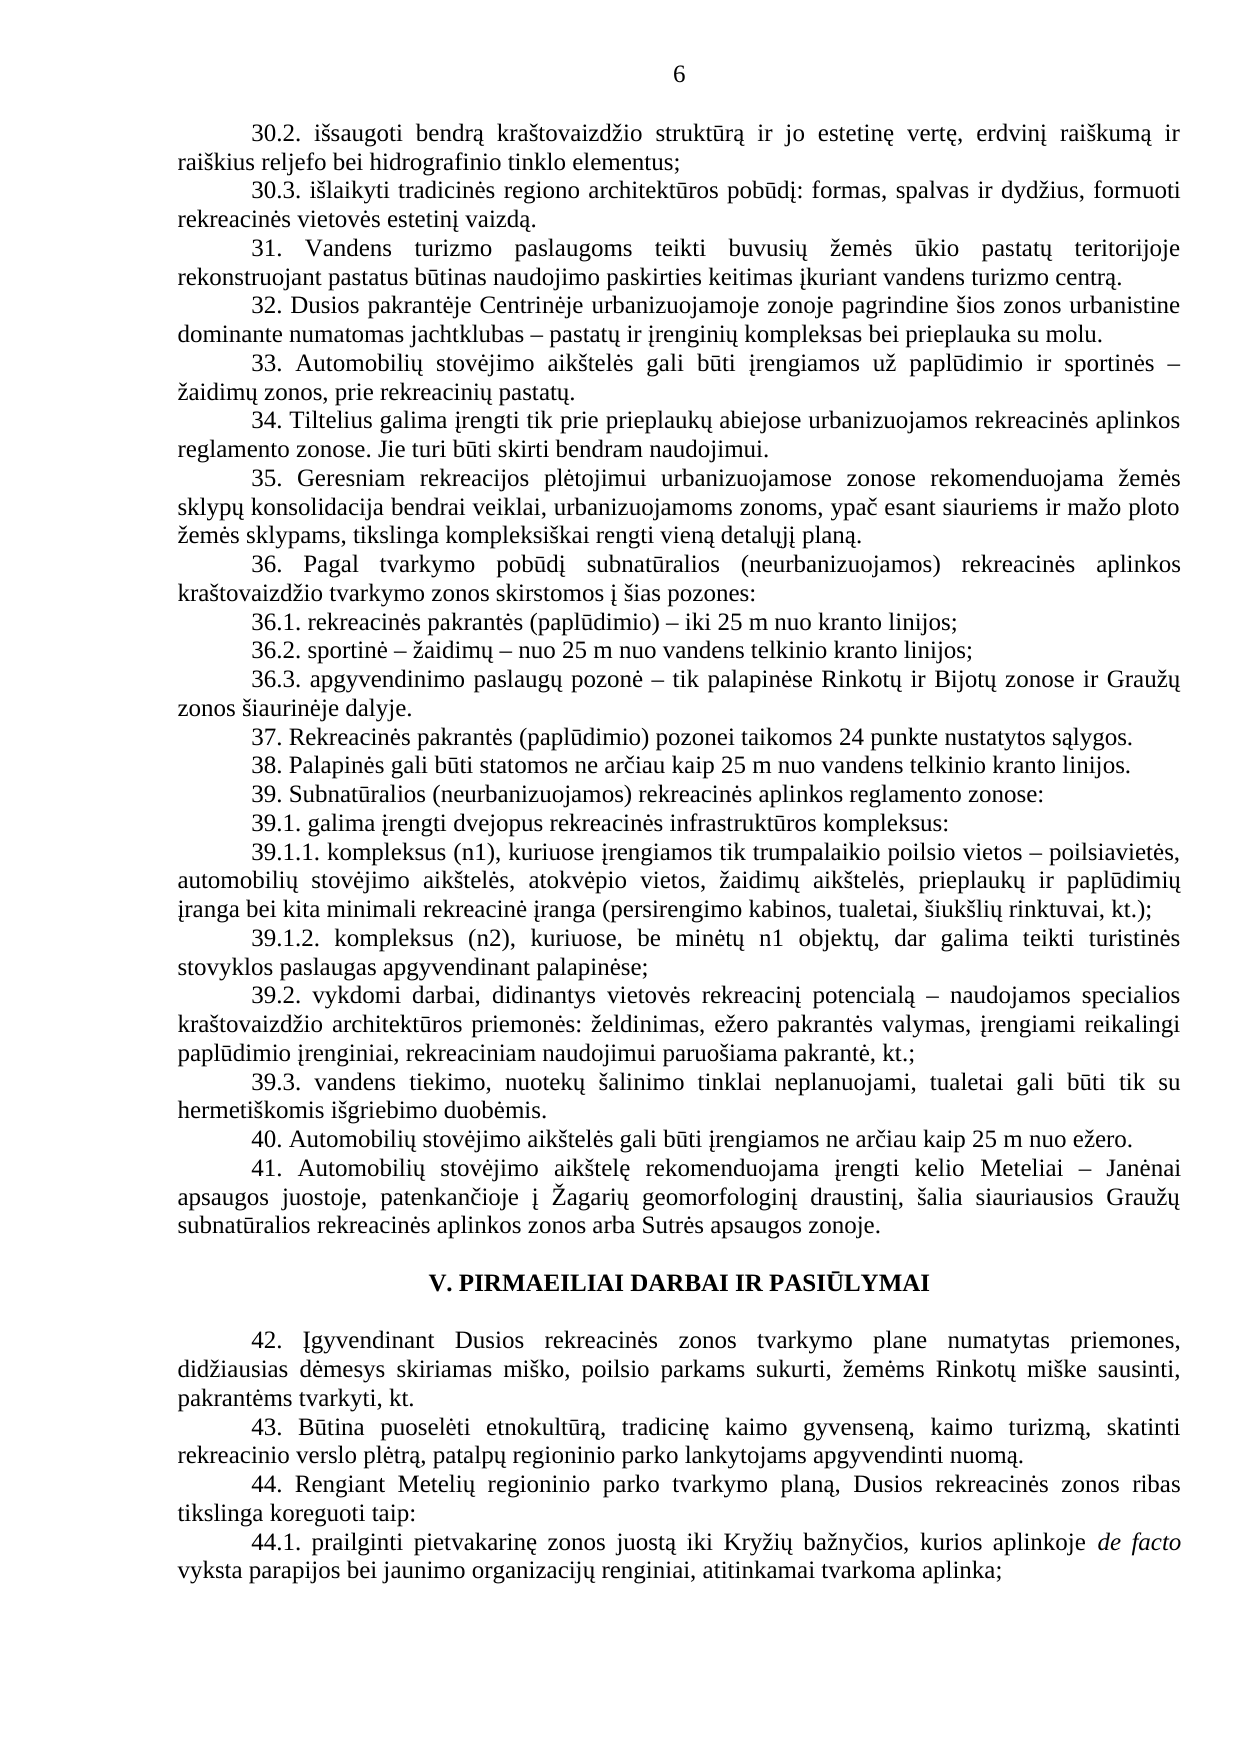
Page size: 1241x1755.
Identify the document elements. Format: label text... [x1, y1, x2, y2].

text 36.2. sportinė – žaidimų – nuo 25 m nuo vandens telkinio kranto linijos; [177, 636, 1181, 664]
text 31. Vandens turizmo paslaugoms teikti buvusių žemės ūkio pastatų teritorijoje rekonstruojant pastatus būtinas naudojimo paskirties keitimas įkuriant vandens turizmo centrą. [177, 233, 1181, 291]
text 36. Pagal tvarkymo pobūdį subnatūralios (neurbanizuojamos) rekreacinės aplinkos kraštovaizdžio tvarkymo zonos skirstomos į šias pozones: [177, 549, 1181, 607]
text 39.1. galima įrengti dvejopus rekreacinės infrastruktūros kompleksus: [177, 808, 1181, 837]
text 34. Tiltelius galima įrengti tik prie prieplaukų abiejose urbanizuojamos rekreacinės aplinkos reglamento zonose. Jie turi būti skirti bendram naudojimui. [177, 406, 1181, 463]
text 37. Rekreacinės pakrantės (paplūdimio) pozonei taikomos 24 punkte nustatytos sąlygos. [177, 722, 1181, 751]
text 32. Dusios pakrantėje Centrinėje urbanizuojamoje zonoje pagrindine šios zonos urbanistine dominante numatomas jachtklubas – pastatų ir įrenginių kompleksas bei prieplauka su molu. [177, 291, 1181, 348]
text V. PIRMAEILIAI DARBAI IR PASIŪLYMAI [177, 1268, 1181, 1297]
text 44. Rengiant Metelių regioninio parko tvarkymo planą, Dusios rekreacinės zonos ribas tikslinga koreguoti taip: [177, 1469, 1181, 1527]
text 42. Įgyvendinant Dusios rekreacinės zonos tvarkymo plane numatytas priemones, didžiausias dėmesys skiriamas miško, poilsio parkams sukurti, žemėms Rinkotų miške sausinti, pakrantėms tvarkyti, kt. [177, 1326, 1181, 1412]
text 39.2. vykdomi darbai, didinantys vietovės rekreacinį potencialą – naudojamos specialios kraštovaizdžio architektūros priemonės: želdinimas, ežero pakrantės valymas, įrengiami reikalingi paplūdimio įrenginiai, rekreaciniam naudojimui paruošiama pakrantė, kt.; [177, 981, 1181, 1067]
text 39.1.1. kompleksus (n1), kuriuose įrengiamos tik trumpalaikio poilsio vietos – poilsiavietės, automobilių stovėjimo aikštelės, atokvėpio vietos, žaidimų aikštelės, prieplaukų ir paplūdimių įranga bei kita minimali rekreacinė įranga (persirengimo kabinos, tualetai, šiukšlių rinktuvai, kt.); [177, 837, 1181, 923]
text 39.3. vandens tiekimo, nuotekų šalinimo tinklai neplanuojami, tualetai gali būti tik su hermetiškomis išgriebimo duobėmis. [177, 1067, 1181, 1124]
text 36.3. apgyvendinimo paslaugų pozonė – tik palapinėse Rinkotų ir Bijotų zonose ir Graužų zonos šiaurinėje dalyje. [177, 664, 1181, 722]
text 40. Automobilių stovėjimo aikštelės gali būti įrengiamos ne arčiau kaip 25 m nuo ežero. [177, 1124, 1181, 1153]
text 38. Palapinės gali būti statomos ne arčiau kaip 25 m nuo vandens telkinio kranto linijos. [177, 751, 1181, 779]
text 44.1. prailginti pietvakarinę zonos juostą iki Kryžių bažnyčios, kurios aplinkoje de facto vyksta parapijos bei jaunimo organizacijų renginiai, atitinkamai tvarkoma aplinka; [177, 1527, 1181, 1584]
text 39.1.2. kompleksus (n2), kuriuose, be minėtų n1 objektų, dar galima teikti turistinės stovyklos paslaugas apgyvendinant palapinėse; [177, 923, 1181, 981]
text 41. Automobilių stovėjimo aikštelę rekomenduojama įrengti kelio Meteliai – Janėnai apsaugos juostoje, patenkančioje į Žagarių geomorfologinį draustinį, šalia siauriausios Graužų subnatūralios rekreacinės aplinkos zonos arba Sutrės apsaugos zonoje. [177, 1153, 1181, 1239]
text 36.1. rekreacinės pakrantės (paplūdimio) – iki 25 m nuo kranto linijos; [177, 607, 1181, 636]
text 30.2. išsaugoti bendrą kraštovaizdžio struktūrą ir jo estetinę vertę, erdvinį raiškumą ir raiškius reljefo bei hidrografinio tinklo elementus; [177, 118, 1181, 176]
text 39. Subnatūralios (neurbanizuojamos) rekreacinės aplinkos reglamento zonose: [177, 779, 1181, 808]
text 33. Automobilių stovėjimo aikštelės gali būti įrengiamos už paplūdimio ir sportinės – žaidimų zonos, prie rekreacinių pastatų. [177, 348, 1181, 406]
text 35. Geresniam rekreacijos plėtojimui urbanizuojamose zonose rekomenduojama žemės sklypų konsolidacija bendrai veiklai, urbanizuojamoms zonoms, ypač esant siauriems ir mažo ploto žemės sklypams, tikslinga kompleksiškai rengti vieną detalųjį planą. [177, 463, 1181, 549]
text 30.3. išlaikyti tradicinės regiono architektūros pobūdį: formas, spalvas ir dydžius, formuoti rekreacinės vietovės estetinį vaizdą. [177, 176, 1181, 233]
text 43. Būtina puoselėti etnokultūrą, tradicinę kaimo gyvenseną, kaimo turizmą, skatinti rekreacinio verslo plėtrą, patalpų regioninio parko lankytojams apgyvendinti nuomą. [177, 1412, 1181, 1469]
